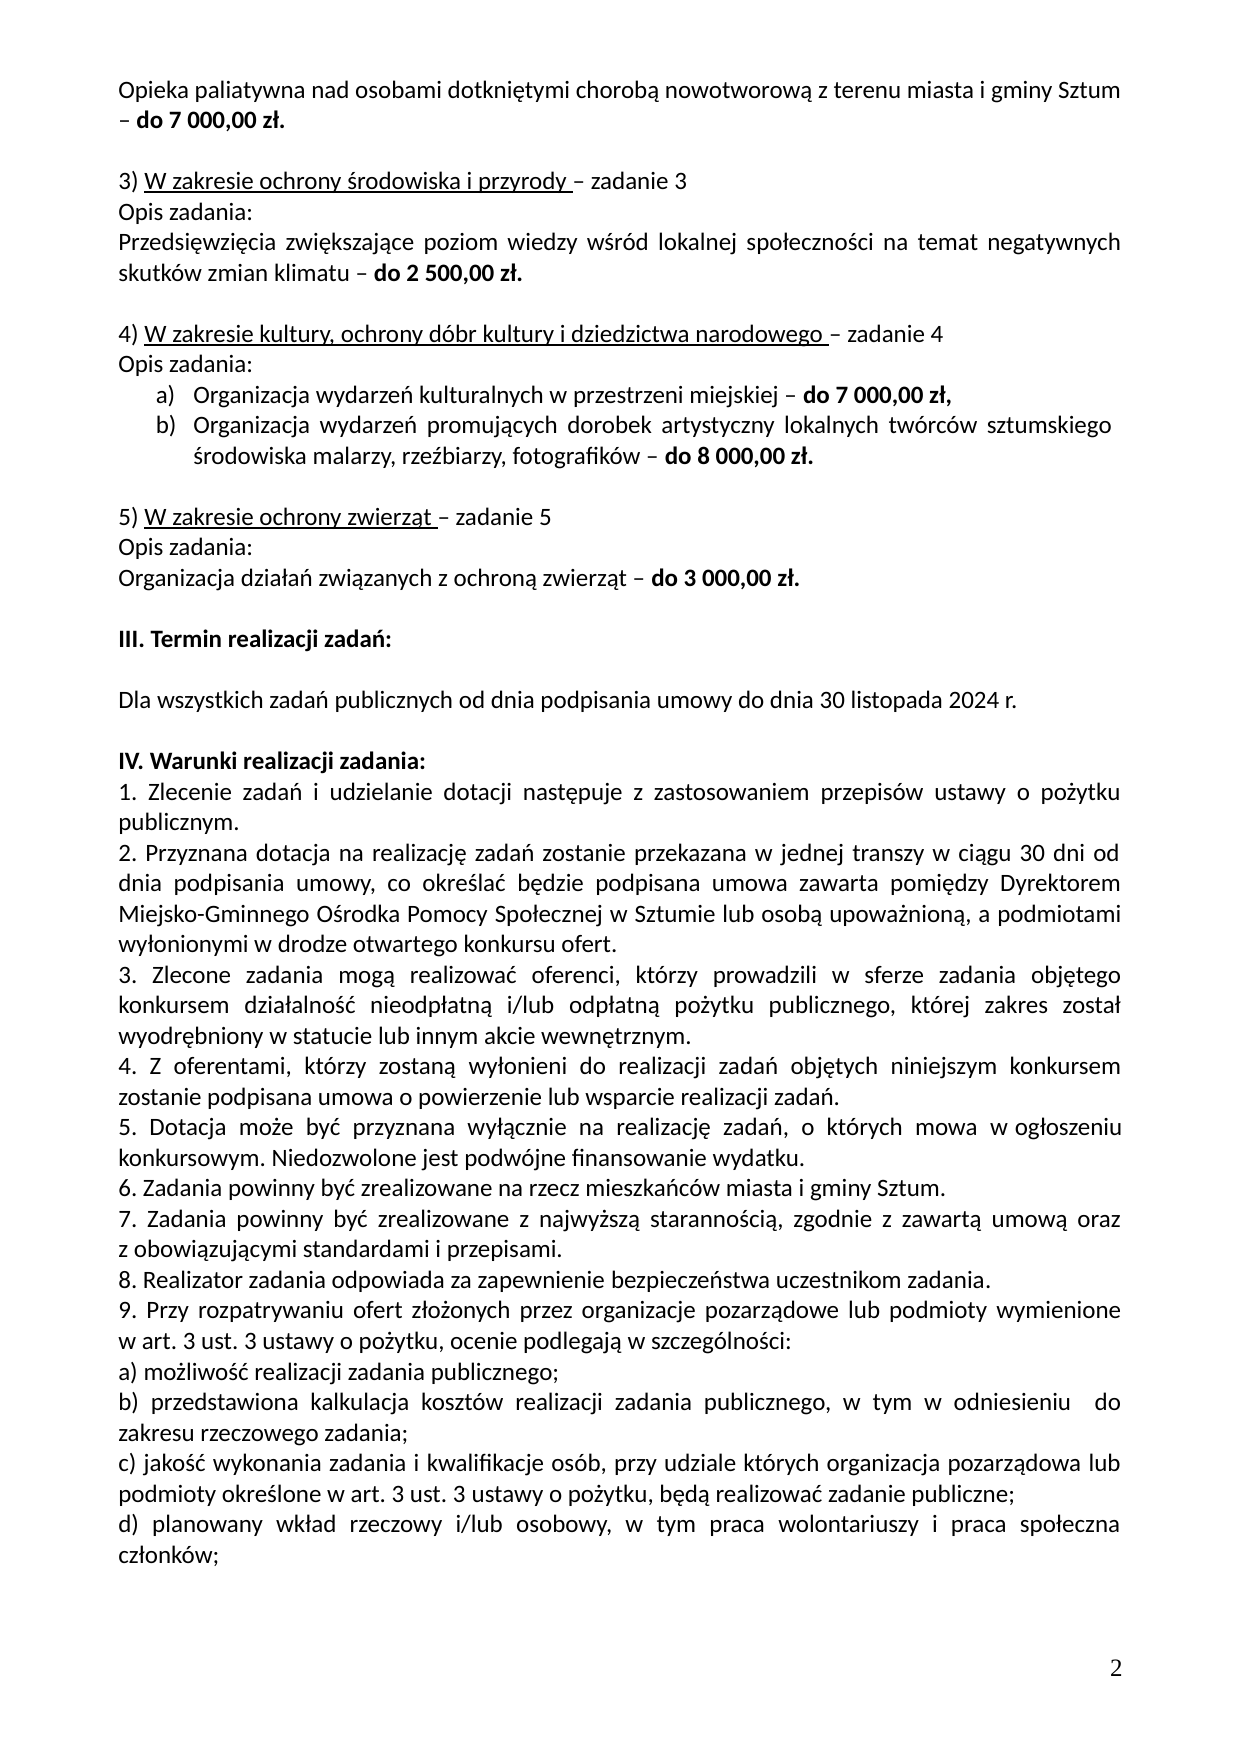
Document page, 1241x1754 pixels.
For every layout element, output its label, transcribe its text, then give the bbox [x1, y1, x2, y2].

text c) jakość wykonania zadania i kwalifikacje osób, przy udziale których organizacja pozarządowa lub podmioty określone w art. 3 ust. 3 ustawy o pożytku, będą realizować zadanie publiczne; [118, 1447, 1122, 1508]
text Opis zadania: [118, 196, 1122, 226]
text III. Termin realizacji zadań: [118, 623, 1122, 654]
text 1. Zlecenie zadań i udzielanie dotacji następuje z zastosowaniem przepisów ustawy o pożytku publicznym. [118, 776, 1122, 837]
text 9. Przy rozpatrywaniu ofert złożonych przez organizacje pozarządowe lub podmioty wymienione w art. 3 ust. 3 ustawy o pożytku, ocenie podlegają w szczególności: [118, 1294, 1122, 1356]
text 3) W zakresie ochrony środowiska i przyrody – zadanie 3 [118, 165, 1122, 196]
text Opieka paliatywna nad osobami dotkniętymi chorobą nowotworową z terenu miasta i gminy Sztum – do 7 000,00 zł. [118, 74, 1122, 135]
list Organizacja wydarzeń kulturalnych w przestrzeni miejskiej – do 7 000,00 zł, [156, 379, 1122, 409]
text Dla wszystkich zadań publicznych od dnia podpisania umowy do dnia 30 listopada 2024 r. [118, 684, 1122, 715]
text IV. Warunki realizacji zadania: [118, 745, 1122, 776]
text 7. Zadania powinny być zrealizowane z najwyższą starannością, zgodnie z zawartą umową oraz z obowiązującymi standardami i przepisami. [118, 1203, 1122, 1264]
text d) planowany wkład rzeczowy i/lub osobowy, w tym praca wolontariuszy i praca społeczna członków; [118, 1508, 1122, 1569]
text b) przedstawiona kalkulacja kosztów realizacji zadania publicznego, w tym w odniesieniu do zakresu rzeczowego zadania; [118, 1386, 1122, 1447]
text 5. Dotacja może być przyznana wyłącznie na realizację zadań, o których mowa w ogłoszeniu konkursowym. Niedozwolone jest podwójne finansowanie wydatku. [118, 1111, 1122, 1172]
text 3. Zlecone zadania mogą realizować oferenci, którzy prowadzili w sferze zadania objętego konkursem działalność nieodpłatną i/lub odpłatną pożytku publicznego, której zakres został wyodrębniony w statucie lub innym akcie wewnętrznym. [118, 959, 1122, 1050]
text Opis zadania: [118, 348, 1122, 379]
text 8. Realizator zadania odpowiada za zapewnienie bezpieczeństwa uczestnikom zadania. [118, 1264, 1122, 1294]
list Organizacja wydarzeń promujących dorobek artystyczny lokalnych twórców sztumskiego środowiska malarzy, rzeźbiarzy, fotografików – do 8 000,00 zł. [156, 409, 1122, 471]
text 2. Przyznana dotacja na realizację zadań zostanie przekazana w jednej transzy w ciągu 30 dni od dnia podpisania umowy, co określać będzie podpisana umowa zawarta pomiędzy Dyrektorem Miejsko-Gminnego Ośrodka Pomocy Społecznej w Sztumie lub osobą upoważnioną, a podmiotami wyłonionymi w drodze otwartego konkursu ofert. [118, 837, 1122, 959]
text Przedsięwzięcia zwiększające poziom wiedzy wśród lokalnej społeczności na temat negatywnych skutków zmian klimatu – do 2 500,00 zł. [118, 226, 1122, 287]
text Organizacja działań związanych z ochroną zwierząt – do 3 000,00 zł. [118, 562, 1122, 593]
text 4. Z oferentami, którzy zostaną wyłonieni do realizacji zadań objętych niniejszym konkursem zostanie podpisana umowa o powierzenie lub wsparcie realizacji zadań. [118, 1050, 1122, 1111]
text 4) W zakresie kultury, ochrony dóbr kultury i dziedzictwa narodowego – zadanie 4 [118, 318, 1122, 348]
text Opis zadania: [118, 532, 1122, 562]
text 5) W zakresie ochrony zwierząt – zadanie 5 [118, 501, 1122, 532]
text 6. Zadania powinny być zrealizowane na rzecz mieszkańców miasta i gminy Sztum. [118, 1172, 1122, 1203]
text a) możliwość realizacji zadania publicznego; [118, 1356, 1122, 1386]
